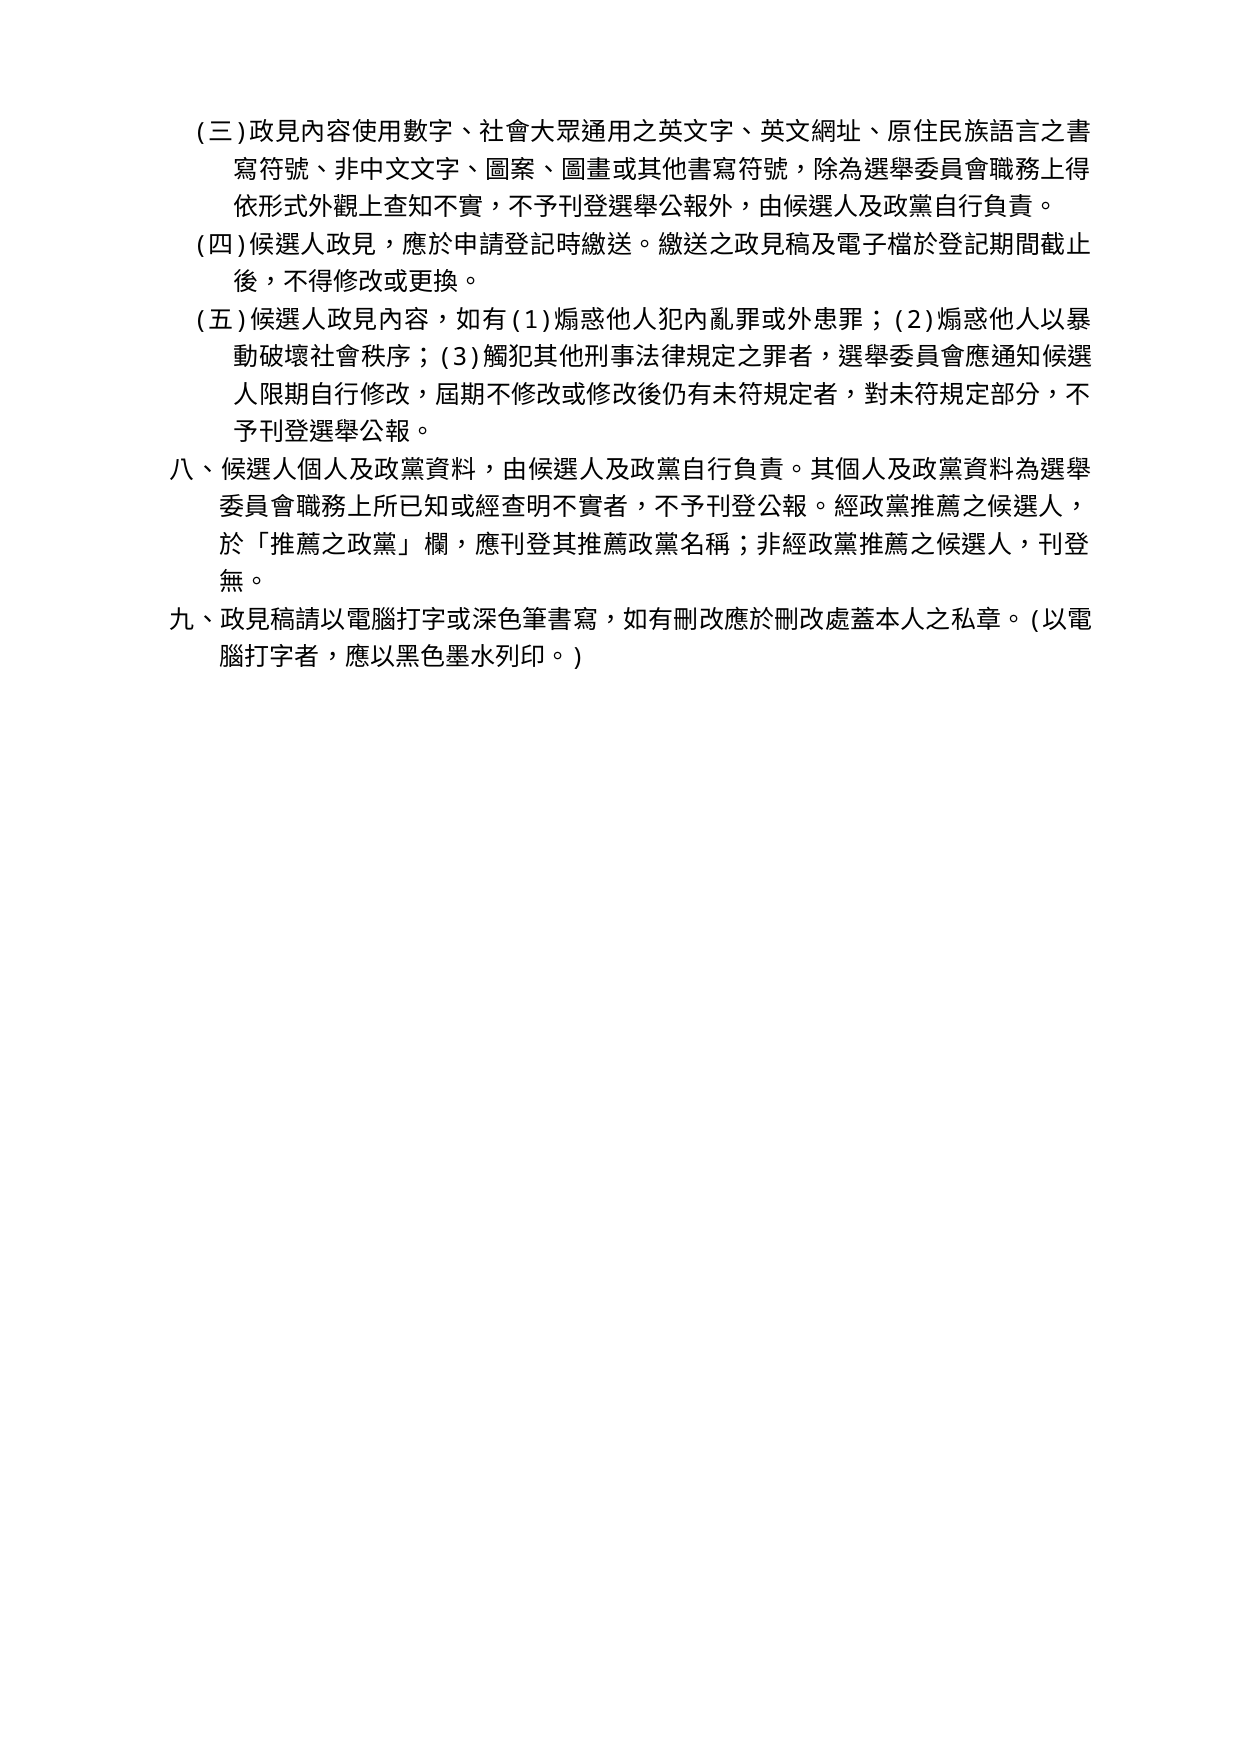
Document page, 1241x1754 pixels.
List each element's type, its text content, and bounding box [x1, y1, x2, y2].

text 九、政見稿請以電腦打字或深色筆書寫，如有刪改應於刪改處蓋本人之私章。(以電腦打字者，應以黑色墨水列印。) [169, 598, 1092, 673]
text (五)候選人政見內容，如有(1)煽惑他人犯內亂罪或外患罪；(2)煽惑他人以暴動破壞社會秩序；(3)觸犯其他刑事法律規定之罪者，選舉委員會應通知候選人限期自行修改，屆期不修改或修改後仍有未符規定者，對未符規定部分，不予刊登選舉公報。 [193, 298, 1092, 448]
text (四)候選人政見，應於申請登記時繳送。繳送之政見稿及電子檔於登記期間截止後，不得修改或更換。 [193, 223, 1092, 298]
text 八、候選人個人及政黨資料，由候選人及政黨自行負責。其個人及政黨資料為選舉委員會職務上所已知或經查明不實者，不予刊登公報。經政黨推薦之候選人，於「推薦之政黨」欄，應刊登其推薦政黨名稱；非經政黨推薦之候選人，刊登無。 [169, 448, 1092, 598]
text (三)政見內容使用數字、社會大眾通用之英文字、英文網址、原住民族語言之書寫符號、非中文文字、圖案、圖畫或其他書寫符號，除為選舉委員會職務上得依形式外觀上查知不實，不予刊登選舉公報外，由候選人及政黨自行負責。 [193, 111, 1092, 223]
